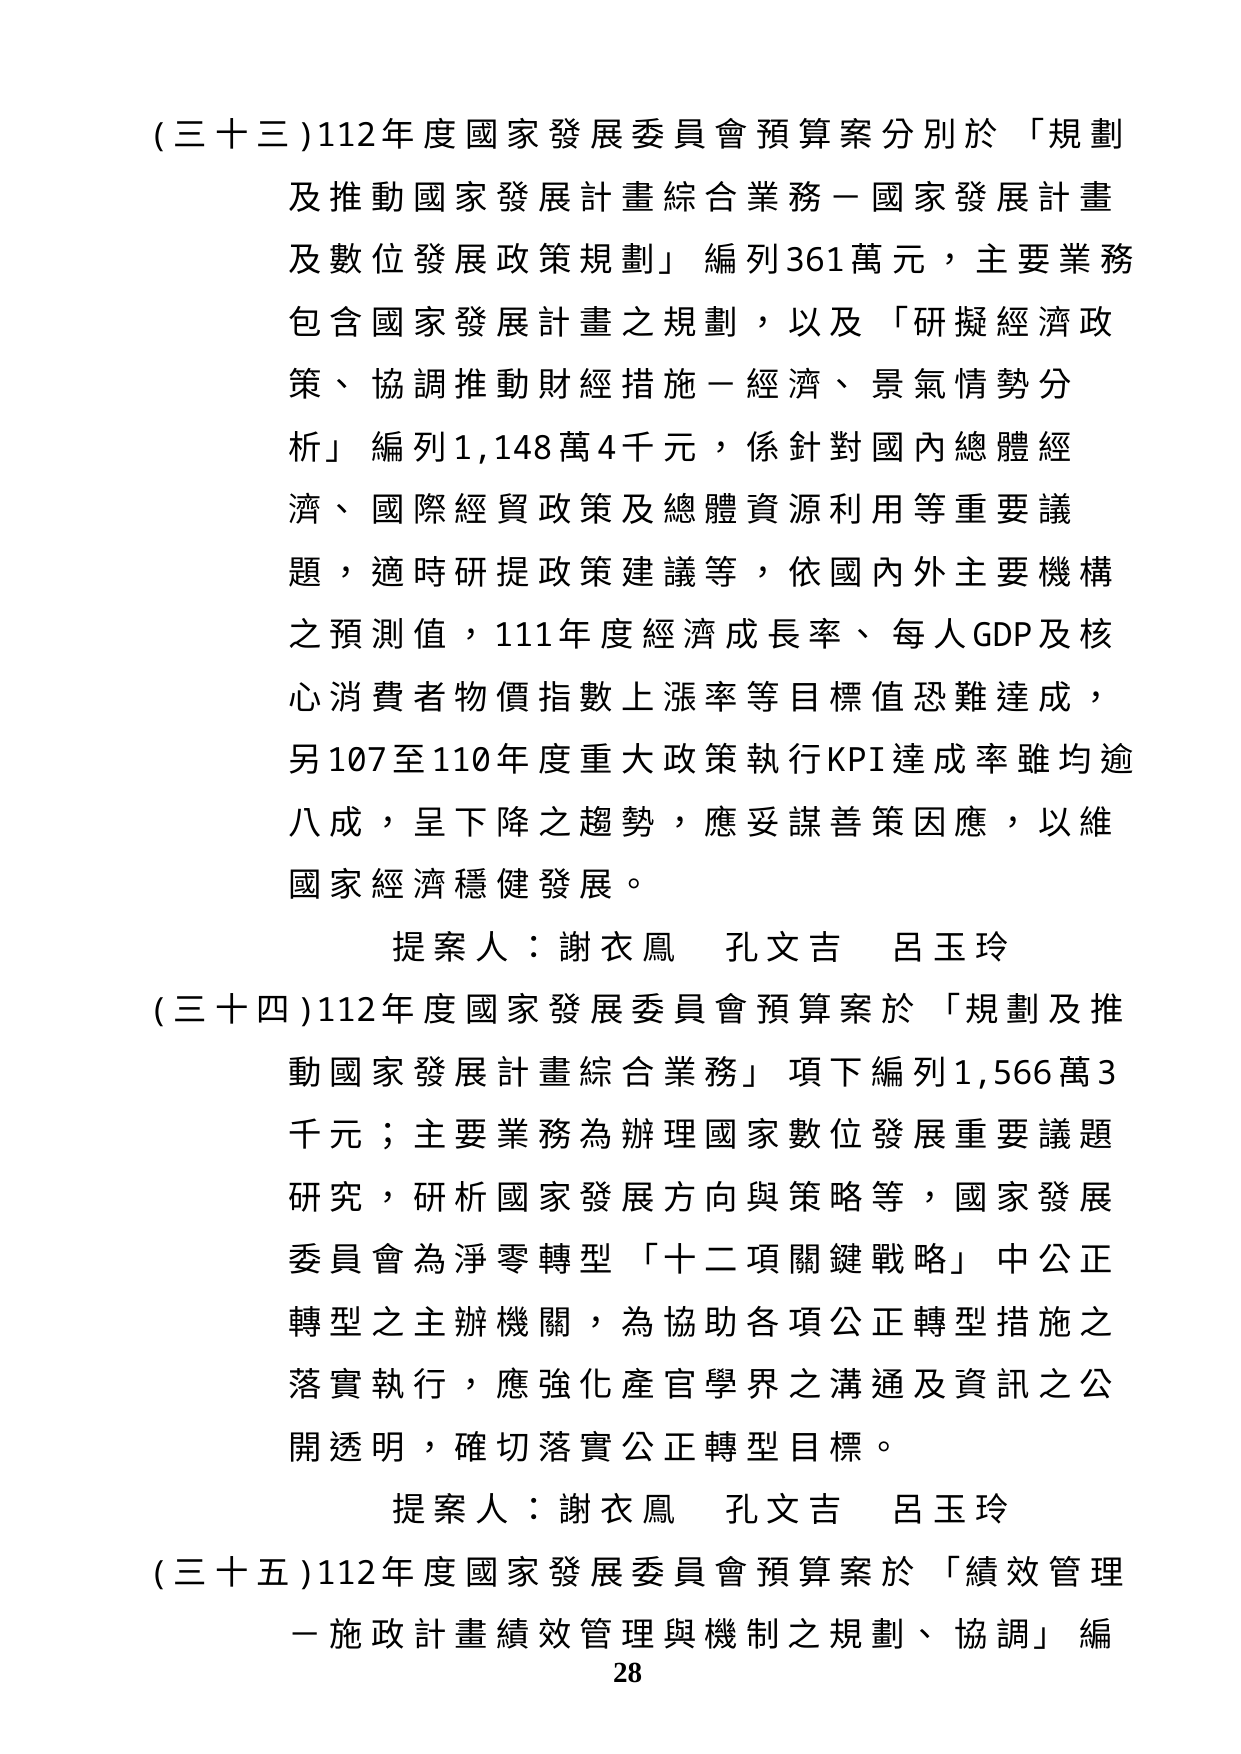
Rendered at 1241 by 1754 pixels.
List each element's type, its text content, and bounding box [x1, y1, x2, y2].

text (三十三)112年度國家發展委員會預算案分別於「規劃及推動國家發展計畫綜合業務－國家發展計畫及數位發展政策規劃」編列361萬元，主要業務包含國家發展計畫之規劃，以及「研擬經濟政策、協調推動財經措施－經濟、景氣情勢分析」編列1,148萬4千元，係針對國內總體經濟、國際經貿政策及總體資源利用等重要議題，適時研提政策建議等，依國內外主要機構之預測值，111年度經濟成長率、每人GDP及核心消費者物價指數上漲率等目標值恐難達成，另107至110年度重大政策執行KPI達成率雖均逾八成，呈下降之趨勢，應妥謀善策因應，以維國家經濟穩健發展。 [141, 91, 1148, 903]
text (三十四)112年度國家發展委員會預算案於「規劃及推動國家發展計畫綜合業務」項下編列1,566萬3千元；主要業務為辦理國家數位發展重要議題研究，研析國家發展方向與策略等，國家發展委員會為淨零轉型「十二項關鍵戰略」中公正轉型之主辦機關，為協助各項公正轉型措施之落實執行，應強化產官學界之溝通及資訊之公開透明，確切落實公正轉型目標。 [141, 966, 1148, 1466]
text 提案人：謝衣鳯 孔文吉 呂玉玲 [383, 903, 1044, 966]
text 提案人：謝衣鳯 孔文吉 呂玉玲 [383, 1466, 1044, 1528]
text (三十五)112年度國家發展委員會預算案於「績效管理－施政計畫績效管理與機制之規劃、協調」編 [141, 1528, 1148, 1653]
